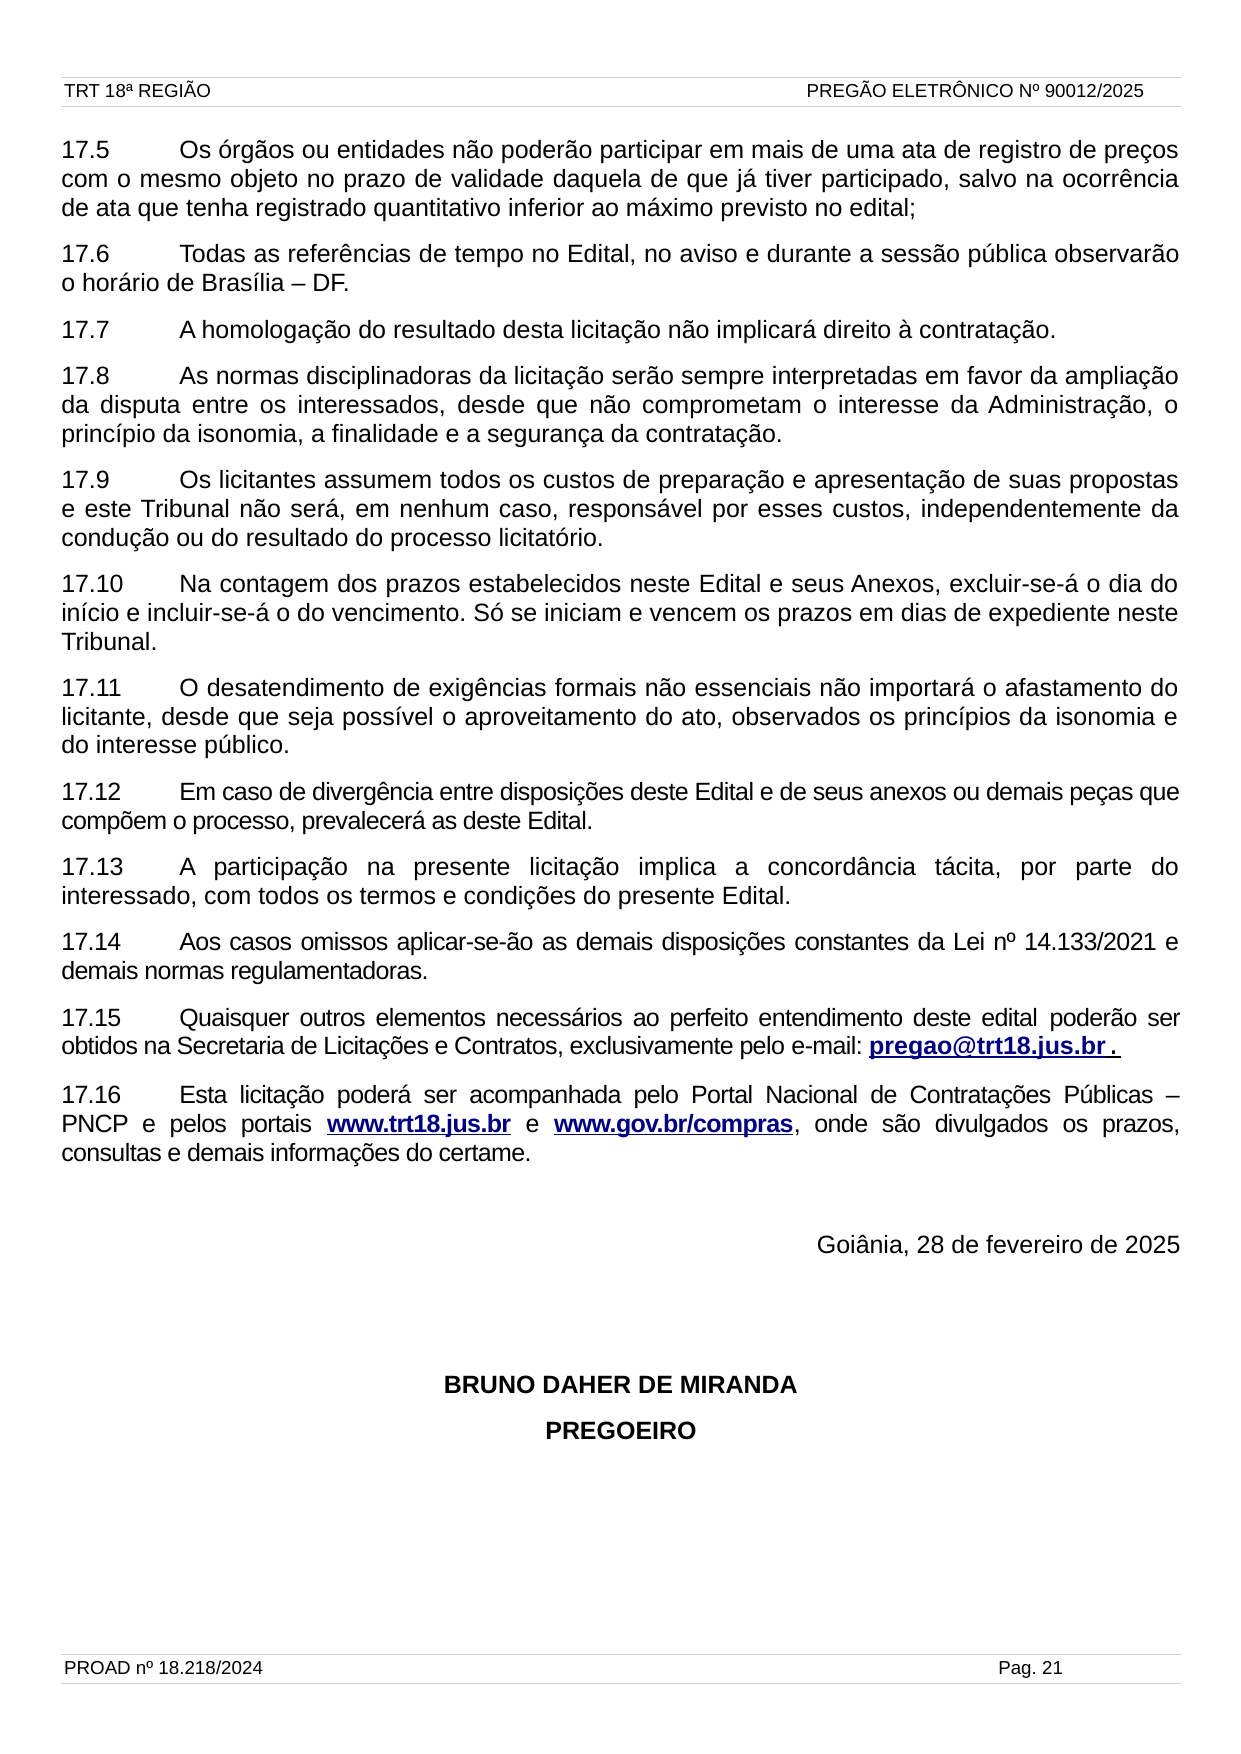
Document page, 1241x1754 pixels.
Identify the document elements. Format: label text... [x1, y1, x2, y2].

text Goiânia, 28 de fevereiro de 2025 [61, 1230, 1181, 1259]
text 17.16 Esta licitação poderá ser acompanhada pelo Portal Nacional de Contratações Públicas – PNCP e pelos portais www.trt18.jus.br e www.gov.br/compras, onde são divulgados os prazos, consultas e demais informações do certame. [61, 1080, 1181, 1166]
text 17.13 A participação na presente licitação implica a concordância tácita, por parte do interessado, com todos os termos e condições do presente Edital. [61, 852, 1181, 910]
text 17.9 Os licitantes assumem todos os custos de preparação e apresentação de suas propostas e este Tribunal não será, em nenhum caso, responsável por esses custos, independentemente da condução ou do resultado do processo licitatório. [61, 465, 1181, 551]
text 17.12 Em caso de divergência entre disposições deste Edital e de seus anexos ou demais peças que compõem o processo, prevalecerá as deste Edital. [61, 777, 1181, 834]
text 17.11 O desatendimento de exigências formais não essenciais não importará o afastamento do licitante, desde que seja possível o aproveitamento do ato, observados os princípios da isonomia e do interesse público. [61, 673, 1181, 759]
text 17.7 A homologação do resultado desta licitação não implicará direito à contratação. [61, 315, 1181, 343]
text 17.6 Todas as referências de tempo no Edital, no aviso e durante a sessão pública observarão o horário de Brasília – DF. [61, 239, 1181, 297]
text 17.5 Os órgãos ou entidades não poderão participar em mais de uma ata de registro de preços com o mesmo objeto no prazo de validade daquela de que já tiver participado, salvo na ocorrência de ata que tenha registrado quantitativo inferior ao máximo previsto no edital; [61, 136, 1181, 222]
text PREGOEIRO [61, 1416, 1181, 1445]
text 17.8 As normas disciplinadoras da licitação serão sempre interpretadas em favor da ampliação da disputa entre os interessados, desde que não comprometam o interesse da Administração, o princípio da isonomia, a finalidade e a segurança da contratação. [61, 361, 1181, 447]
text 17.10 Na contagem dos prazos estabelecidos neste Edital e seus Anexos, excluir-se-á o dia do início e incluir-se-á o do vencimento. Só se iniciam e vencem os prazos em dias de expediente neste Tribunal. [61, 569, 1181, 655]
text 17.15 Quaisquer outros elementos necessários ao perfeito entendimento deste edital poderão ser obtidos na Secretaria de Licitações e Contratos, exclusivamente pelo e-mail: pregao@trt18.jus.br. [61, 1003, 1181, 1062]
text BRUNO DAHER DE MIRANDA [61, 1370, 1181, 1398]
text 17.14 Aos casos omissos aplicar-se-ão as demais disposições constantes da Lei nº 14.133/2021 e demais normas regulamentadoras. [61, 927, 1181, 985]
